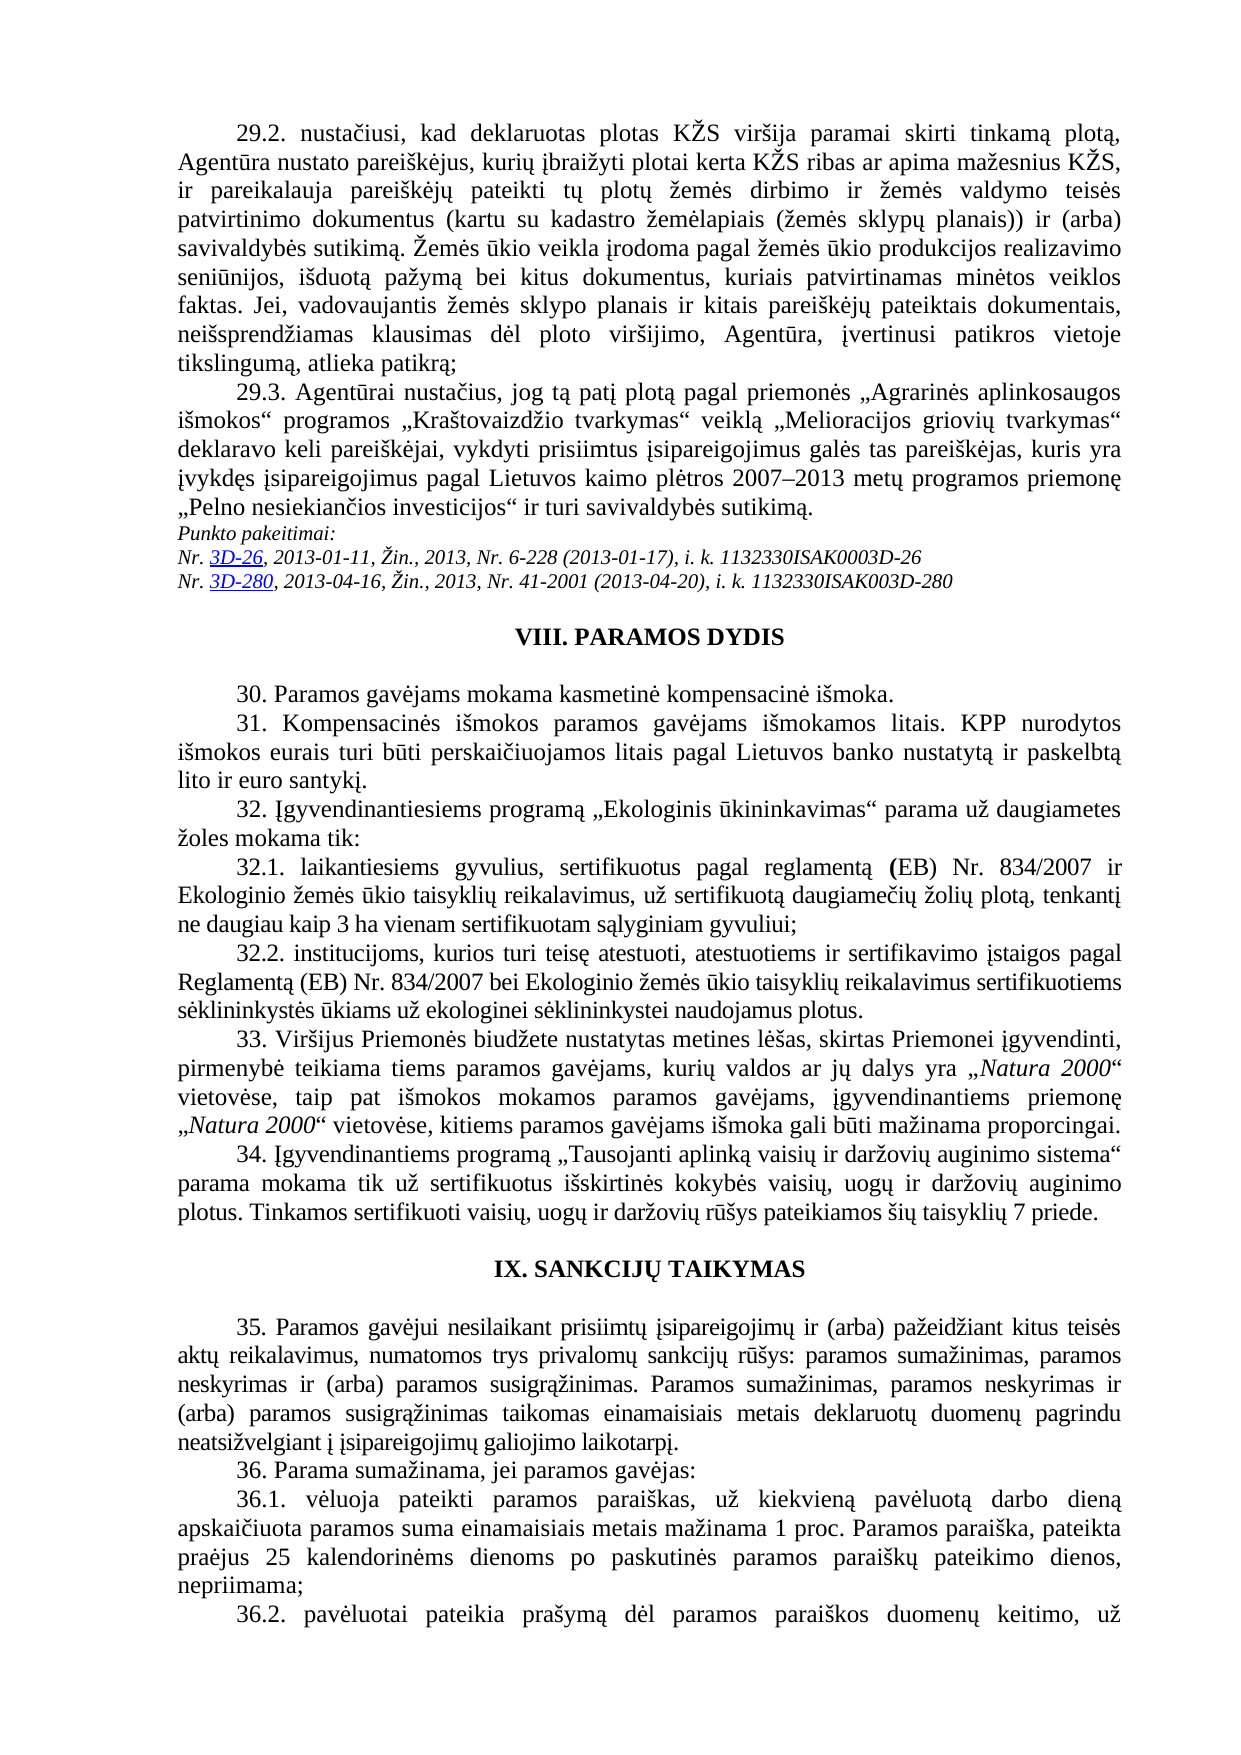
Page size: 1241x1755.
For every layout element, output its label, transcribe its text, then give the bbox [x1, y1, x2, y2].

text 30. Paramos gavėjams mokama kasmetinė kompensacinė išmoka. [177, 679, 1122, 708]
text 36.1. vėluoja pateikti paramos paraiškas, už kiekvieną pavėluotą darbo dieną apskaičiuota paramos suma einamaisiais metais mažinama 1 proc. Paramos paraiška, pateikta praėjus 25 kalendorinėms dienoms po paskutinės paramos paraiškų pateikimo dienos, nepriimama; [177, 1484, 1122, 1599]
text IX. SANKCIJŲ TAIKYMAS [177, 1254, 1122, 1283]
text 34. Įgyvendinantiems programą „Tausojanti aplinką vaisių ir daržovių auginimo sistema“ parama mokama tik už sertifikuotus išskirtinės kokybės vaisių, uogų ir daržovių auginimo plotus. Tinkamos sertifikuoti vaisių, uogų ir daržovių rūšys pateikiamos šių taisyklių 7 priede. [177, 1139, 1122, 1225]
text Nr. 3D-280, 2013-04-16, Žin., 2013, Nr. 41-2001 (2013-04-20), i. k. 1132330ISAK003D-280 [177, 569, 1122, 593]
text 29.2. nustačiusi, kad deklaruotas plotas KŽS viršija paramai skirti tinkamą plotą, Agentūra nustato pareiškėjus, kurių įbraižyti plotai kerta KŽS ribas ar apima mažesnius KŽS, ir pareikalauja pareiškėjų pateikti tų plotų žemės dirbimo ir žemės valdymo teisės patvirtinimo dokumentus (kartu su kadastro žemėlapiais (žemės sklypų planais)) ir (arba) savivaldybės sutikimą. Žemės ūkio veikla įrodoma pagal žemės ūkio produkcijos realizavimo seniūnijos, išduotą pažymą bei kitus dokumentus, kuriais patvirtinamas minėtos veiklos faktas. Jei, vadovaujantis žemės sklypo planais ir kitais pareiškėjų pateiktais dokumentais, neišsprendžiamas klausimas dėl ploto viršijimo, Agentūra, įvertinusi patikros vietoje tikslingumą, atlieka patikrą; [177, 118, 1122, 377]
text 29.3. Agentūrai nustačius, jog tą patį plotą pagal priemonės „Agrarinės aplinkosaugos išmokos“ programos „Kraštovaizdžio tvarkymas“ veiklą „Melioracijos griovių tvarkymas“ deklaravo keli pareiškėjai, vykdyti prisiimtus įsipareigojimus galės tas pareiškėjas, kuris yra įvykdęs įsipareigojimus pagal Lietuvos kaimo plėtros 2007–2013 metų programos priemonę „Pelno nesiekiančios investicijos“ ir turi savivaldybės sutikimą. [177, 377, 1122, 521]
text 33. Viršijus Priemonės biudžete nustatytas metines lėšas, skirtas Priemonei įgyvendinti, pirmenybė teikiama tiems paramos gavėjams, kurių valdos ar jų dalys yra „Natura 2000“ vietovėse, taip pat išmokos mokamos paramos gavėjams, įgyvendinantiems priemonę „Natura 2000“ vietovėse, kitiems paramos gavėjams išmoka gali būti mažinama proporcingai. [177, 1024, 1122, 1139]
text 35. Paramos gavėjui nesilaikant prisiimtų įsipareigojimų ir (arba) pažeidžiant kitus teisės aktų reikalavimus, numatomos trys privalomų sankcijų rūšys: paramos sumažinimas, paramos neskyrimas ir (arba) paramos susigrąžinimas. Paramos sumažinimas, paramos neskyrimas ir (arba) paramos susigrąžinimas taikomas einamaisiais metais deklaruotų duomenų pagrindu neatsižvelgiant į įsipareigojimų galiojimo laikotarpį. [177, 1312, 1122, 1455]
text Punkto pakeitimai: [177, 521, 1122, 545]
text 36.2. pavėluotai pateikia prašymą dėl paramos paraiškos duomenų keitimo, už [177, 1599, 1122, 1628]
text 32. Įgyvendinantiesiems programą „Ekologinis ūkininkavimas“ parama už daugiametes žoles mokama tik: [177, 794, 1122, 852]
text 32.1. laikantiesiems gyvulius, sertifikuotus pagal reglamentą (EB) Nr. 834/2007 ir Ekologinio žemės ūkio taisyklių reikalavimus, už sertifikuotą daugiamečių žolių plotą, tenkantį ne daugiau kaip 3 ha vienam sertifikuotam sąlyginiam gyvuliui; [177, 852, 1122, 938]
text 31. Kompensacinės išmokos paramos gavėjams išmokamos litais. KPP nurodytos išmokos eurais turi būti perskaičiuojamos litais pagal Lietuvos banko nustatytą ir paskelbtą lito ir euro santykį. [177, 708, 1122, 794]
text 36. Parama sumažinama, jei paramos gavėjas: [177, 1455, 1122, 1484]
text 32.2. institucijoms, kurios turi teisę atestuoti, atestuotiems ir sertifikavimo įstaigos pagal Reglamentą (EB) Nr. 834/2007 bei Ekologinio žemės ūkio taisyklių reikalavimus sertifikuotiems sėklininkystės ūkiams už ekologinei sėklininkystei naudojamus plotus. [177, 938, 1122, 1024]
text VIII. PARAMOS DYDIS [177, 622, 1122, 650]
text Nr. 3D-26, 2013-01-11, Žin., 2013, Nr. 6-228 (2013-01-17), i. k. 1132330ISAK0003D-26 [177, 545, 1122, 569]
